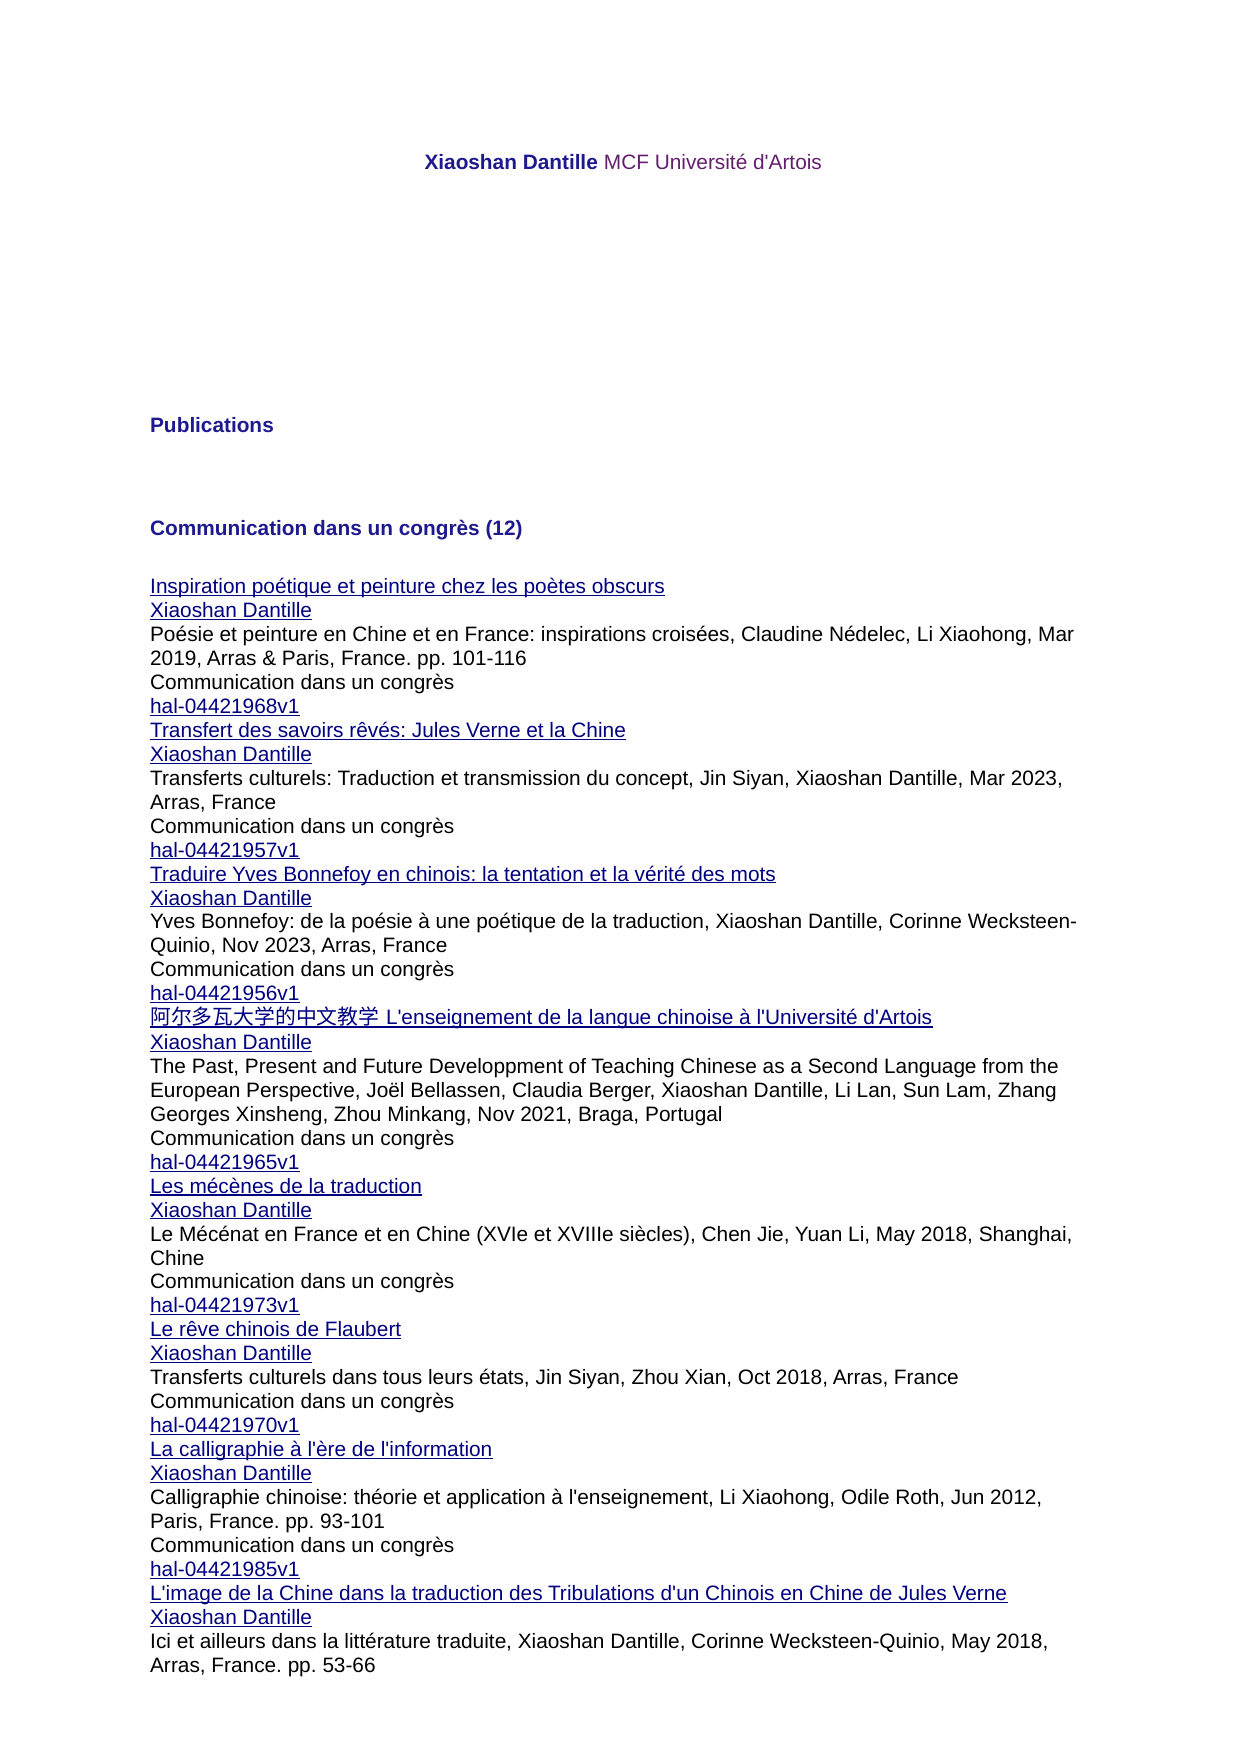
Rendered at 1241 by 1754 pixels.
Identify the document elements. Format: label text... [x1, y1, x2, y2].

table_cell Traduire Yves Bonnefoy en chinois: la tentation et la vérité des mots Xiaoshan Dantille Yves Bonnefoy: de la poésie à une poétique de la traduction, Xiaoshan Dantille, Corinne Wecksteen-Quinio, Nov 2023, Arras, France Communication dans un congrès hal-04421956v1 [150, 861, 1090, 1005]
table_cell Transfert des savoirs rêvés: Jules Verne et la Chine Xiaoshan Dantille Transferts culturels: Traduction et transmission du concept, Jin Siyan, Xiaoshan Dantille, Mar 2023, Arras, France Communication dans un congrès hal-04421957v1 [150, 718, 1090, 861]
table_cell Les mécènes de la traduction Xiaoshan Dantille Le Mécénat en France et en Chine (XVIe et XVIIIe siècles), Chen Jie, Yuan Li, May 2018, Shanghai, Chine Communication dans un congrès hal-04421973v1 [150, 1174, 1090, 1317]
table_cell La calligraphie à l'ère de l'information Xiaoshan Dantille Calligraphie chinoise: théorie et application à l'enseignement, Li Xiaohong, Odile Roth, Jun 2012, Paris, France. pp. 93-101 Communication dans un congrès hal-04421985v1 [150, 1437, 1090, 1581]
table_cell Le rêve chinois de Flaubert Xiaoshan Dantille Transferts culturels dans tous leurs états, Jin Siyan, Zhou Xian, Oct 2018, Arras, France Communication dans un congrès hal-04421970v1 [150, 1317, 1090, 1437]
table_header Inspiration poétique et peinture chez les poètes obscurs Xiaoshan Dantille Poésie et peinture en Chine et en France: inspirations croisées, Claudine Nédelec, Li Xiaohong, Mar 2019, Arras & Paris, France. pp. 101-116 Communication dans un congrès hal-04421968v1 [150, 574, 1090, 718]
subtitle Publications [150, 412, 1090, 436]
table_cell 阿尔多瓦大学的中文教学 L'enseignement de la langue chinoise à l'Université d'Artois Xiaoshan Dantille The Past, Present and Future Developpment of Teaching Chinese as a Second Language from the European Perspective, Joël Bellassen, Claudia Berger, Xiaoshan Dantille, Li Lan, Sun Lam, Zhang Georges Xinsheng, Zhou Minkang, Nov 2021, Braga, Portugal Communication dans un congrès hal-04421965v1 [150, 1005, 1090, 1173]
table_cell L'image de la Chine dans la traduction des Tribulations d'un Chinois en Chine de Jules Verne Xiaoshan Dantille Ici et ailleurs dans la littérature traduite, Xiaoshan Dantille, Corinne Wecksteen-Quinio, May 2018, Arras, France. pp. 53-66 [150, 1581, 1090, 1677]
subtitle Xiaoshan Dantille MCF Université d'Artois [150, 150, 1090, 174]
subtitle Communication dans un congrès (12) [150, 516, 1090, 539]
